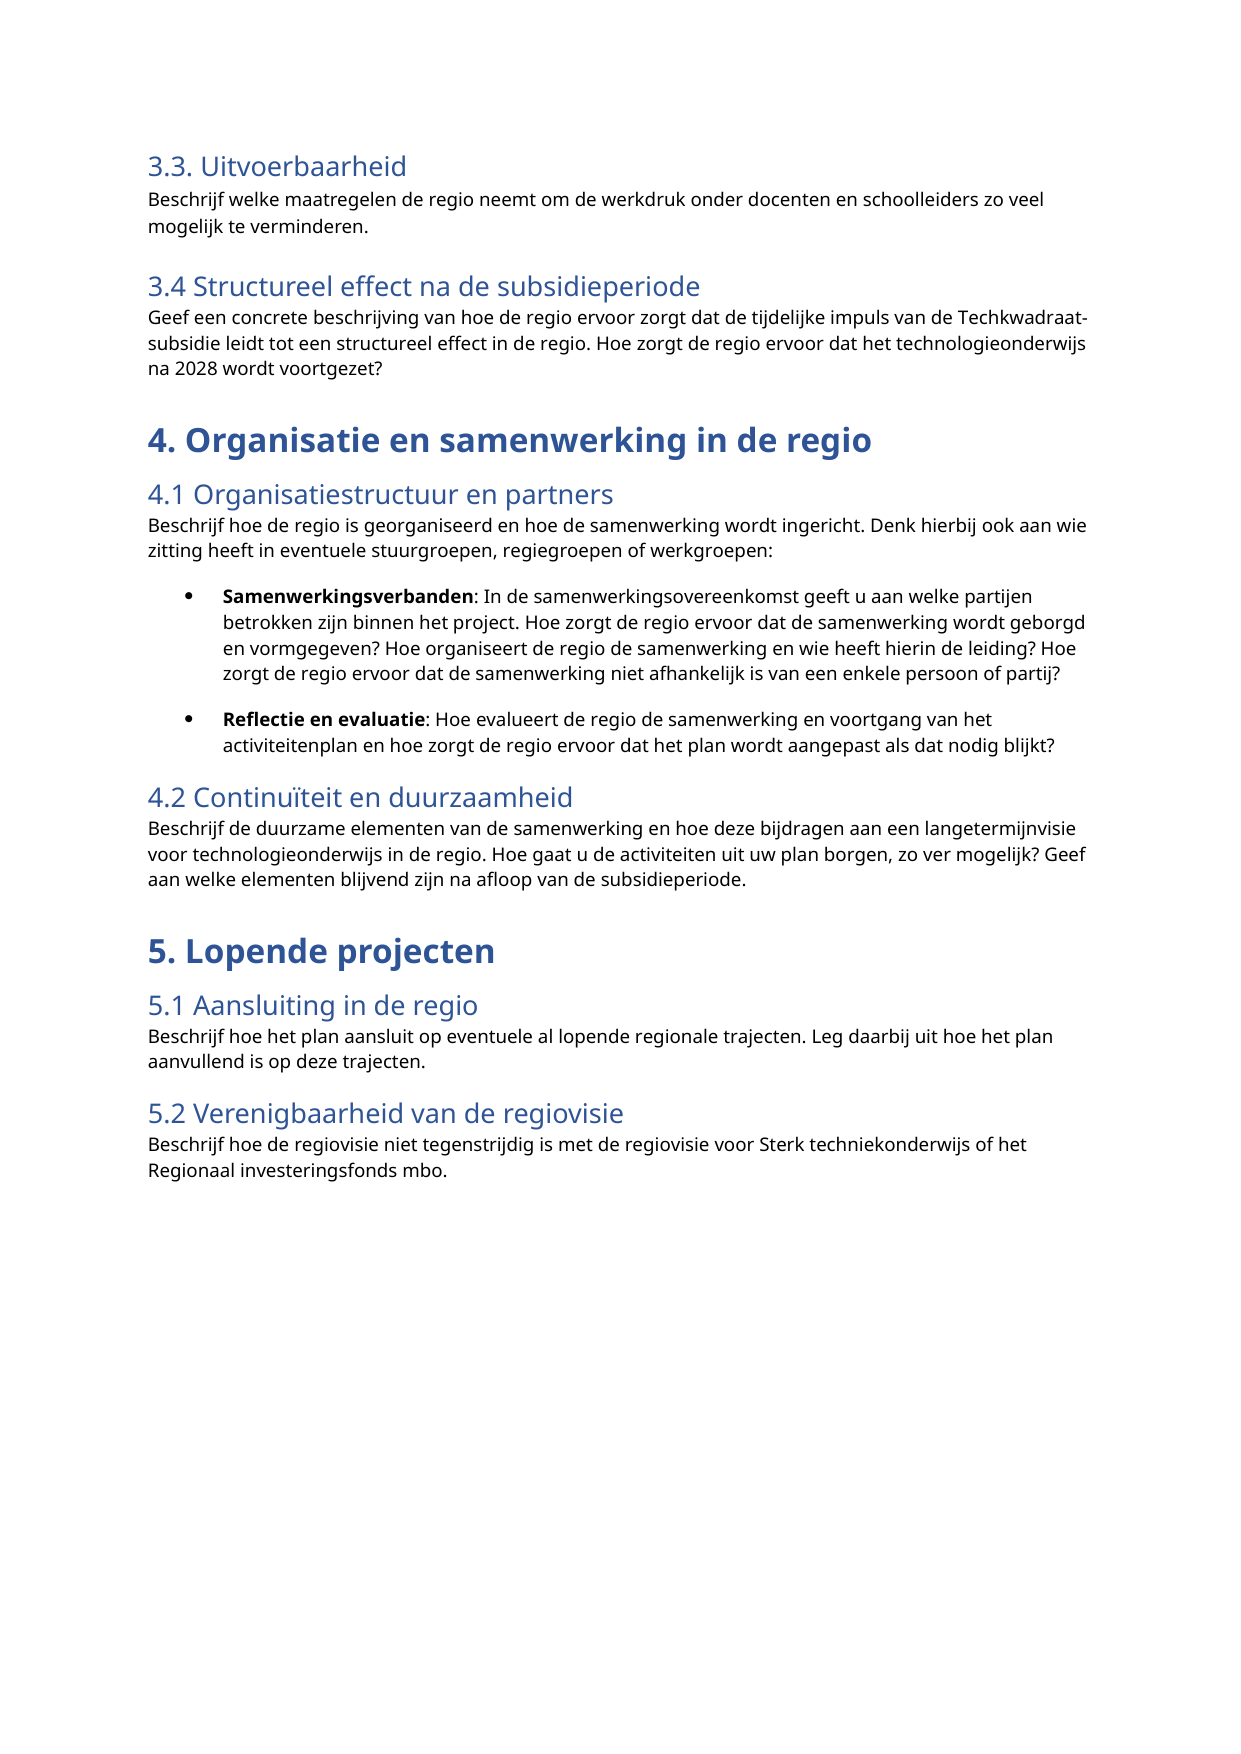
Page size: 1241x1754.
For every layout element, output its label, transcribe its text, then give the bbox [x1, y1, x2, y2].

text 4.2 Continuïteit en duurzaamheid Beschrijf de duurzame elementen van de samenwerking en hoe deze bijdragen aan een langetermijnvisie voor technologieonderwijs in de regio. Hoe gaat u de activiteiten uit uw plan borgen, zo ver mogelijk? Geef aan welke elementen blijvend zijn na afloop van de subsidieperiode. [148, 779, 1093, 892]
text 3.4 Structureel effect na de subsidieperiode Geef een concrete beschrijving van hoe de regio ervoor zorgt dat de tijdelijke impuls van de Techkwadraat-subsidie leidt tot een structureel effect in de regio. Hoe zorgt de regio ervoor dat het technologieonderwijs na 2028 wordt voortgezet? [148, 268, 1093, 381]
subtitle 5. Lopende projecten [148, 927, 1093, 973]
text Beschrijf welke maatregelen de regio neemt om de werkdruk onder docenten en schoolleiders zo veel mogelijk te verminderen. [148, 187, 1093, 239]
subtitle 4. Organisatie en samenwerking in de regio [148, 417, 1093, 462]
subtitle 3.3. Uitvoerbaarheid [148, 148, 1093, 184]
text 5.1 Aansluiting in de regio Beschrijf hoe het plan aansluit op eventuele al lopende regionale trajecten. Leg daarbij uit hoe het plan aanvullend is op deze trajecten. [148, 986, 1093, 1074]
text 5.2 Verenigbaarheid van de regiovisie Beschrijf hoe de regiovisie niet tegenstrijdig is met de regiovisie voor Sterk techniekonderwijs of het Regionaal investeringsfonds mbo. [148, 1095, 1093, 1183]
list Reflectie en evaluatie: Hoe evalueert de regio de samenwerking en voortgang van het activiteitenplan en hoe zorgt de regio ervoor dat het plan wordt aangepast als dat nodig blijkt? [185, 707, 1093, 758]
text 4.1 Organisatiestructuur en partners Beschrijf hoe de regio is georganiseerd en hoe de samenwerking wordt ingericht. Denk hierbij ook aan wie zitting heeft in eventuele stuurgroepen, regiegroepen of werkgroepen: [148, 475, 1093, 563]
list Samenwerkingsverbanden: In de samenwerkingsovereenkomst geeft u aan welke partijen betrokken zijn binnen het project. Hoe zorgt de regio ervoor dat de samenwerking wordt geborgd en vormgegeven? Hoe organiseert de regio de samenwerking en wie heeft hierin de leiding? Hoe zorgt de regio ervoor dat de samenwerking niet afhankelijk is van een enkele persoon of partij? [185, 584, 1093, 686]
